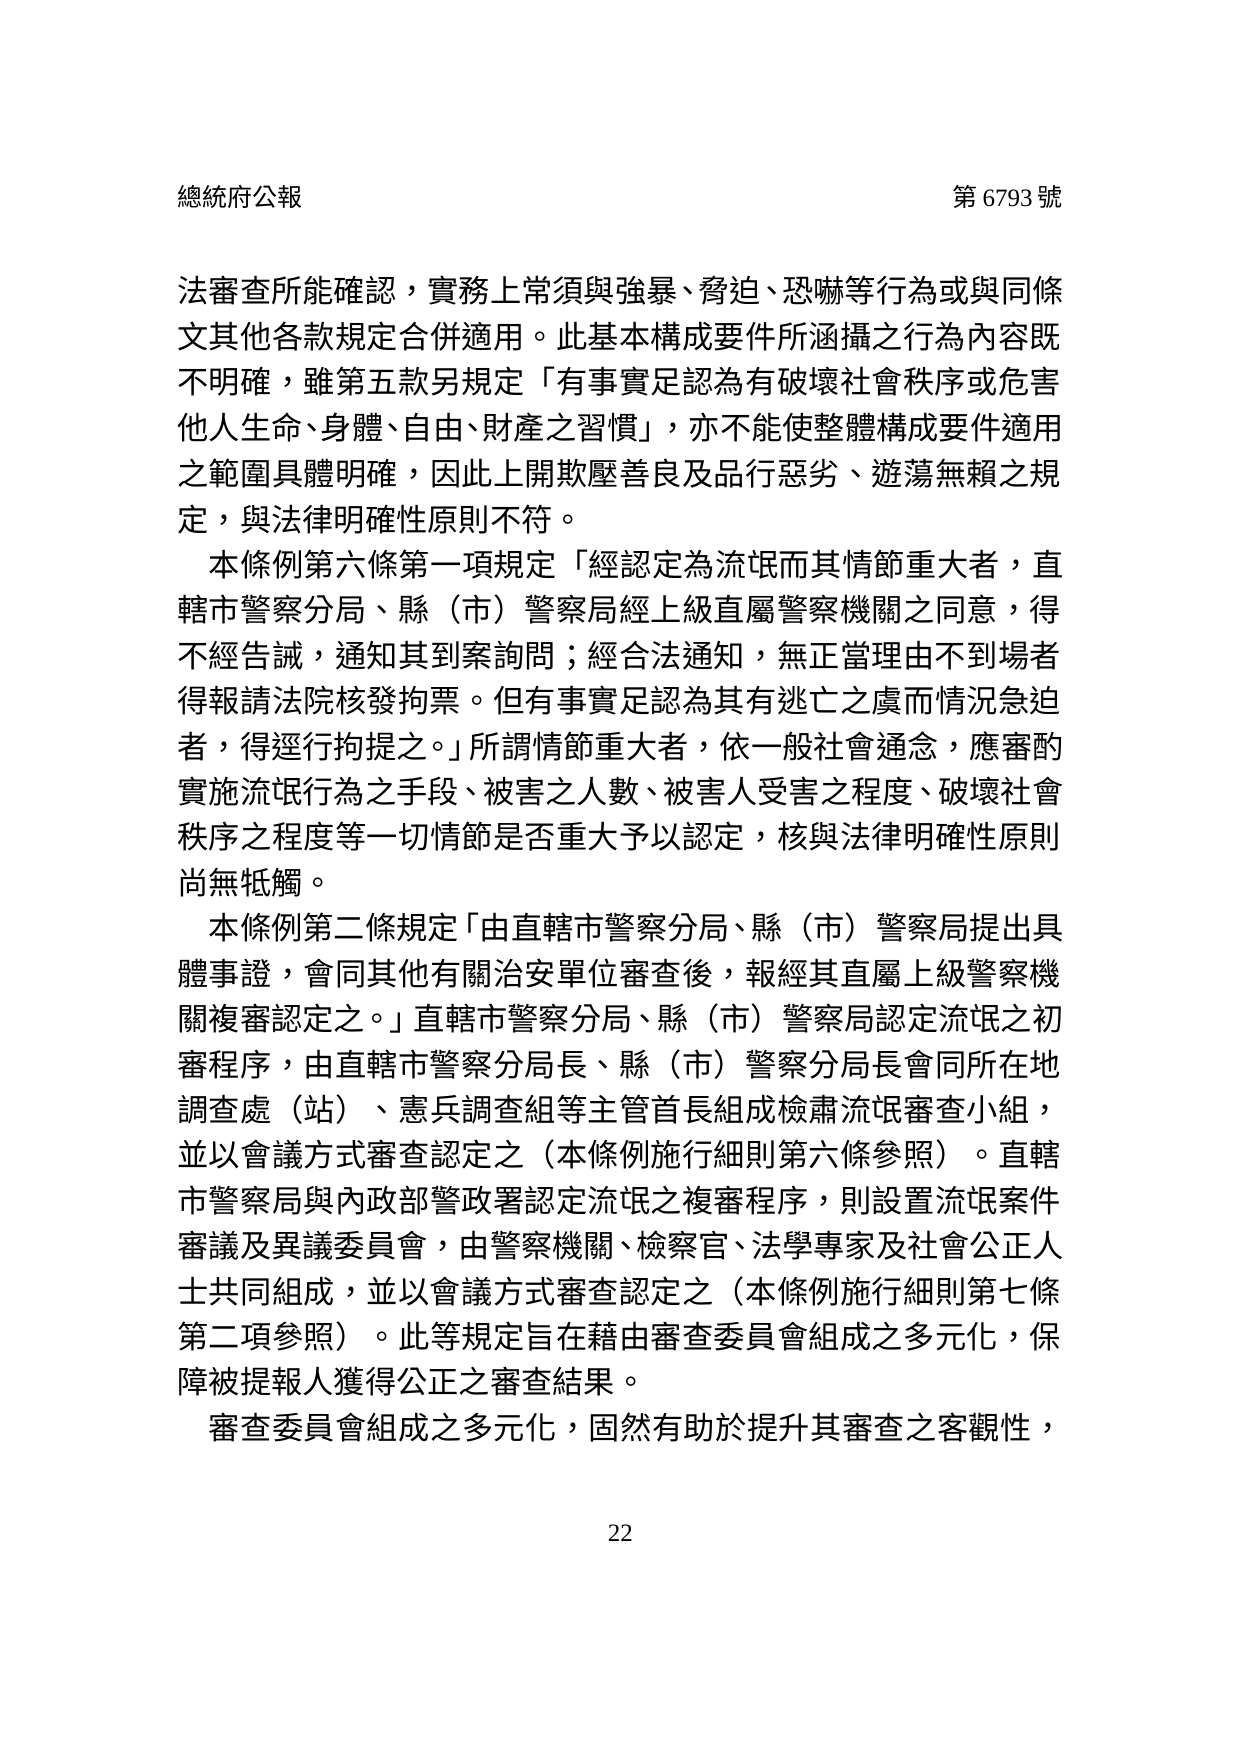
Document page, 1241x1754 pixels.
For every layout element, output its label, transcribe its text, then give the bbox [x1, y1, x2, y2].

text 本條例第二條規定「由直轄市警察分局、縣（市）警察局提出具體事證，會同其他有關治安單位審查後，報經其直屬上級警察機關複審認定之。」直轄市警察分局、縣（市）警察局認定流氓之初審程序，由直轄市警察分局長、縣（市）警察分局長會同所在地調查處（站）、憲兵調查組等主管首長組成檢肅流氓審查小組，並以會議方式審查認定之（本條例施行細則第六條參照）。直轄市警察局與內政部警政署認定流氓之複審程序，則設置流氓案件審議及異議委員會，由警察機關、檢察官、法學專家及社會公正人士共同組成，並以會議方式審查認定之（本條例施行細則第七條第二項參照）。此等規定旨在藉由審查委員會組成之多元化，保障被提報人獲得公正之審查結果。 [177, 903, 1063, 1403]
text 本條例第六條第一項規定「經認定為流氓而其情節重大者，直轄市警察分局、縣（市）警察局經上級直屬警察機關之同意，得不經告誡，通知其到案詢問；經合法通知，無正當理由不到場者，得報請法院核發拘票。但有事實足認為其有逃亡之虞而情況急迫者，得逕行拘提之。」所謂情節重大者，依一般社會通念，應審酌實施流氓行為之手段、被害之人數、被害人受害之程度、破壞社會秩序之程度等一切情節是否重大予以認定，核與法律明確性原則尚無牴觸。 [177, 540, 1063, 903]
text 審查委員會組成之多元化，固然有助於提升其審查之客觀性， [177, 1403, 1063, 1449]
text 本條例第二條第三款規定之欺壓善良、第五款規定之品行惡劣、遊蕩無賴均屬對個人社會危險性之描述，其所涵攝之行為類型過於空泛，非一般人民依其日常生活及語言經驗所能預見，亦非司法審查所能確認，實務上常須與強暴、脅迫、恐嚇等行為或與同條文其他各款規定合併適用。此基本構成要件所涵攝之行為內容既不明確，雖第五款另規定「有事實足認為有破壞社會秩序或危害他人生命、身體、自由、財產之習慣」，亦不能使整體構成要件適用之範圍具體明確，因此上開欺壓善良及品行惡劣、遊蕩無賴之規定，與法律明確性原則不符。 [177, 266, 1063, 540]
